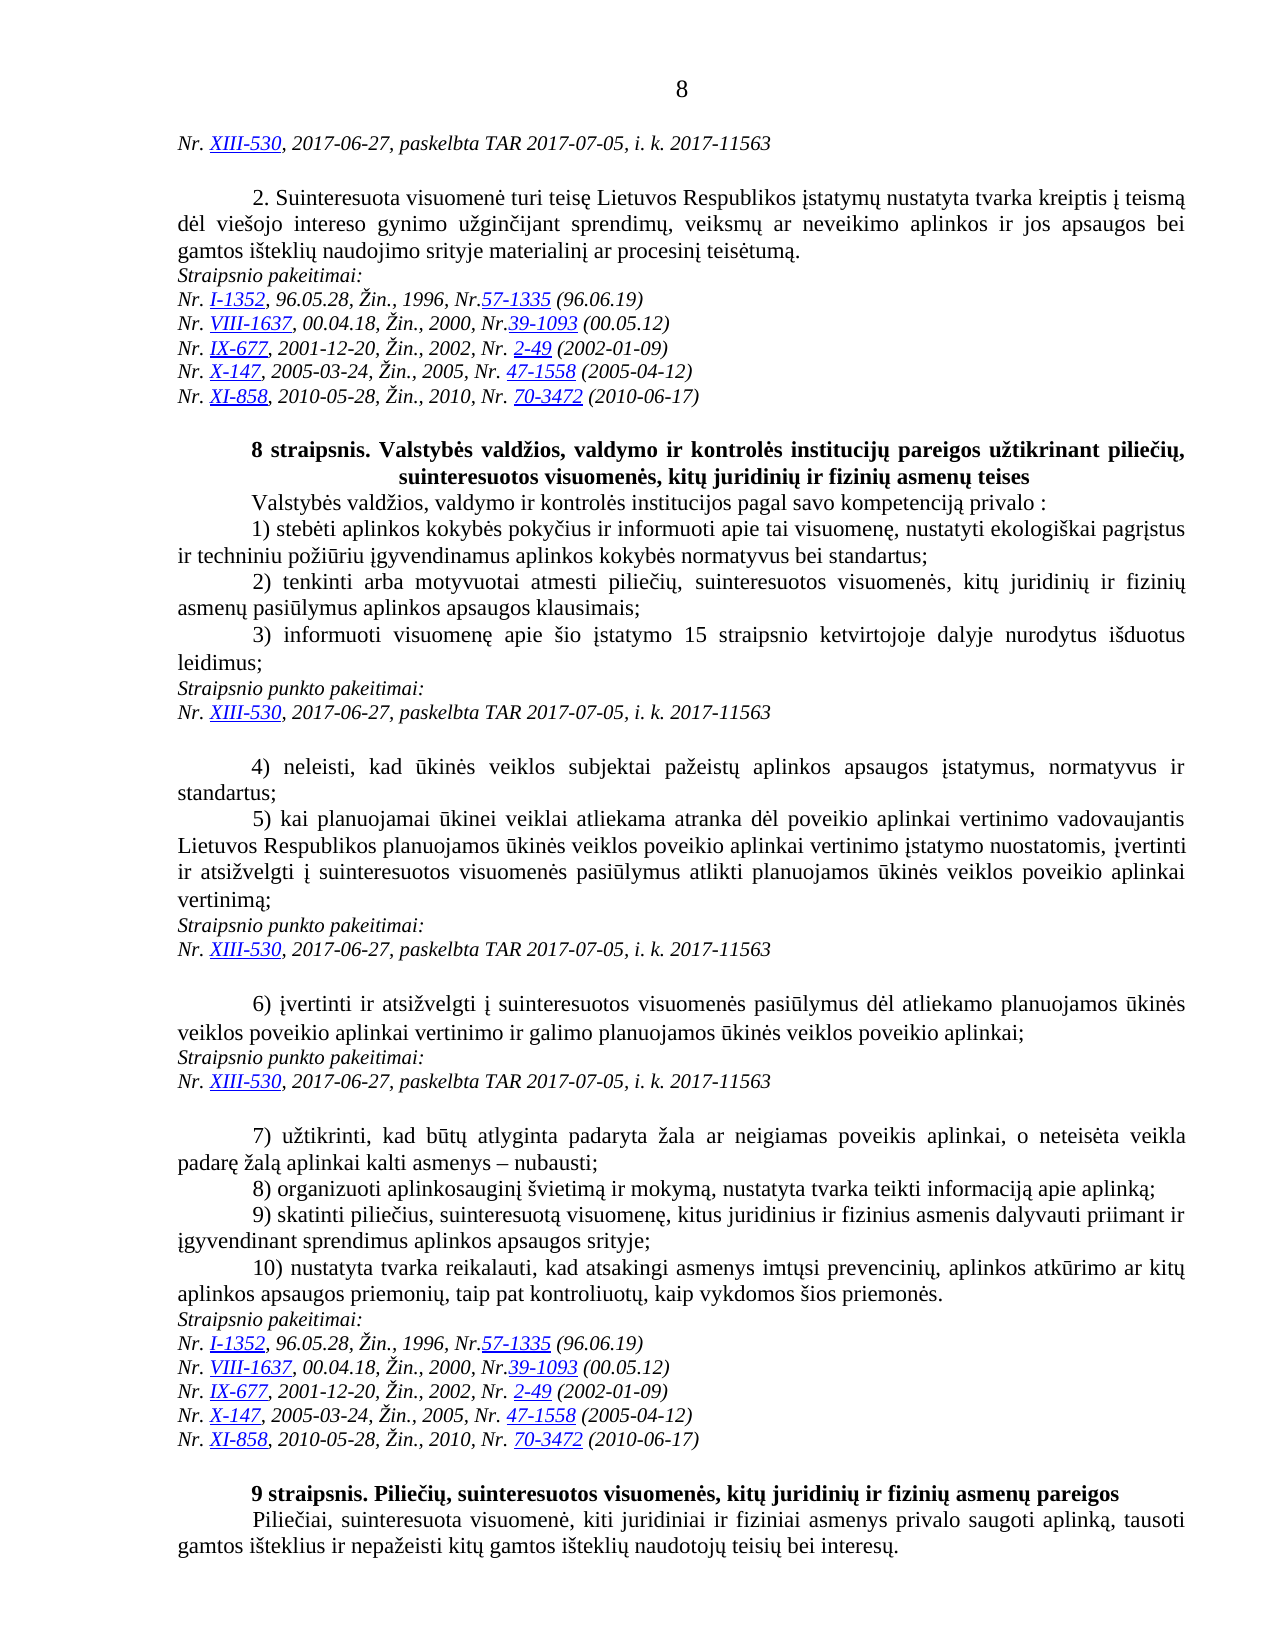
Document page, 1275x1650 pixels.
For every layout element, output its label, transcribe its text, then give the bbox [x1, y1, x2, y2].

text Nr. I-1352, 96.05.28, Žin., 1996, Nr.57-1335 (96.06.19) [177, 287, 1186, 311]
text 8) organizuoti aplinkosauginį švietimą ir mokymą, nustatyta tvarka teikti informaciją apie aplinką; [177, 1175, 1186, 1201]
text 6) įvertinti ir atsižvelgti į suinteresuotos visuomenės pasiūlymus dėl atliekamo planuojamos ūkinės veiklos poveikio aplinkai vertinimo ir galimo planuojamos ūkinės veiklos poveikio aplinkai; [177, 990, 1186, 1045]
text 5) kai planuojamai ūkinei veiklai atliekama atranka dėl poveikio aplinkai vertinimo vadovaujantis Lietuvos Respublikos planuojamos ūkinės veiklos poveikio aplinkai vertinimo įstatymo nuostatomis, įvertinti ir atsižvelgti į suinteresuotos visuomenės pasiūlymus atlikti planuojamos ūkinės veiklos poveikio aplinkai vertinimą; [177, 806, 1186, 913]
text Nr. XI-858, 2010-05-28, Žin., 2010, Nr. 70-3472 (2010-06-17) [177, 1427, 1186, 1451]
text Straipsnio pakeitimai: [177, 263, 1186, 287]
text Straipsnio punkto pakeitimai: [177, 1045, 1186, 1069]
text Nr. IX-677, 2001-12-20, Žin., 2002, Nr. 2-49 (2002-01-09) [177, 1379, 1186, 1403]
text Straipsnio punkto pakeitimai: [177, 676, 1186, 700]
text 3) informuoti visuomenę apie šio įstatymo 15 straipsnio ketvirtojoje dalyje nurodytus išduotus leidimus; [177, 621, 1186, 676]
text 9) skatinti piliečius, suinteresuotą visuomenę, kitus juridinius ir fizinius asmenis dalyvauti priimant ir įgyvendinant sprendimus aplinkos apsaugos srityje; [177, 1201, 1186, 1254]
text 9 straipsnis. Piliečių, suinteresuotos visuomenės, kitų juridinių ir fizinių asmenų pareigos [251, 1480, 1186, 1506]
text Piliečiai, suinteresuota visuomenė, kiti juridiniai ir fiziniai asmenys privalo saugoti aplinką, tausoti gamtos išteklius ir nepažeisti kitų gamtos išteklių naudotojų teisių bei interesų. [177, 1506, 1186, 1559]
text Nr. VIII-1637, 00.04.18, Žin., 2000, Nr.39-1093 (00.05.12) [177, 311, 1186, 335]
text Nr. VIII-1637, 00.04.18, Žin., 2000, Nr.39-1093 (00.05.12) [177, 1355, 1186, 1379]
text 2) tenkinti arba motyvuotai atmesti piliečių, suinteresuotos visuomenės, kitų juridinių ir fizinių asmenų pasiūlymus aplinkos apsaugos klausimais; [177, 568, 1186, 621]
text 2. Suinteresuota visuomenė turi teisę Lietuvos Respublikos įstatymų nustatyta tvarka kreiptis į teismą dėl viešojo intereso gynimo užginčijant sprendimų, veiksmų ar neveikimo aplinkos ir jos apsaugos bei gamtos išteklių naudojimo srityje materialinį ar procesinį teisėtumą. [177, 184, 1186, 263]
text Nr. I-1352, 96.05.28, Žin., 1996, Nr.57-1335 (96.06.19) [177, 1331, 1186, 1355]
text Nr. XIII-530, 2017-06-27, paskelbta TAR 2017-07-05, i. k. 2017-11563 [177, 1069, 1186, 1093]
text Nr. XIII-530, 2017-06-27, paskelbta TAR 2017-07-05, i. k. 2017-11563 [177, 937, 1186, 961]
text 1) stebėti aplinkos kokybės pokyčius ir informuoti apie tai visuomenę, nustatyti ekologiškai pagrįstus ir techniniu požiūriu įgyvendinamus aplinkos kokybės normatyvus bei standartus; [177, 515, 1186, 568]
text Nr. XIII-530, 2017-06-27, paskelbta TAR 2017-07-05, i. k. 2017-11563 [177, 131, 1186, 155]
text 7) užtikrinti, kad būtų atlyginta padaryta žala ar neigiamas poveikis aplinkai, o neteisėta veikla padarę žalą aplinkai kalti asmenys – nubausti; [177, 1122, 1186, 1175]
text 10) nustatyta tvarka reikalauti, kad atsakingi asmenys imtųsi prevencinių, aplinkos atkūrimo ar kitų aplinkos apsaugos priemonių, taip pat kontroliuotų, kaip vykdomos šios priemonės. [177, 1254, 1186, 1307]
text Nr. X-147, 2005-03-24, Žin., 2005, Nr. 47-1558 (2005-04-12) [177, 359, 1186, 383]
text 8 straipsnis. Valstybės valdžios, valdymo ir kontrolės institucijų pareigos užtikrinant piliečių, suinteresuotos visuomenės, kitų juridinių ir fizinių asmenų teises [251, 436, 1186, 489]
text 4) neleisti, kad ūkinės veiklos subjektai pažeistų aplinkos apsaugos įstatymus, normatyvus ir standartus; [177, 753, 1186, 806]
text Straipsnio punkto pakeitimai: [177, 913, 1186, 937]
text Nr. X-147, 2005-03-24, Žin., 2005, Nr. 47-1558 (2005-04-12) [177, 1403, 1186, 1427]
text Straipsnio pakeitimai: [177, 1307, 1186, 1331]
text Nr. XI-858, 2010-05-28, Žin., 2010, Nr. 70-3472 (2010-06-17) [177, 383, 1186, 408]
text Valstybės valdžios, valdymo ir kontrolės institucijos pagal savo kompetenciją privalo : [177, 489, 1186, 515]
text Nr. XIII-530, 2017-06-27, paskelbta TAR 2017-07-05, i. k. 2017-11563 [177, 700, 1186, 724]
text Nr. IX-677, 2001-12-20, Žin., 2002, Nr. 2-49 (2002-01-09) [177, 335, 1186, 359]
